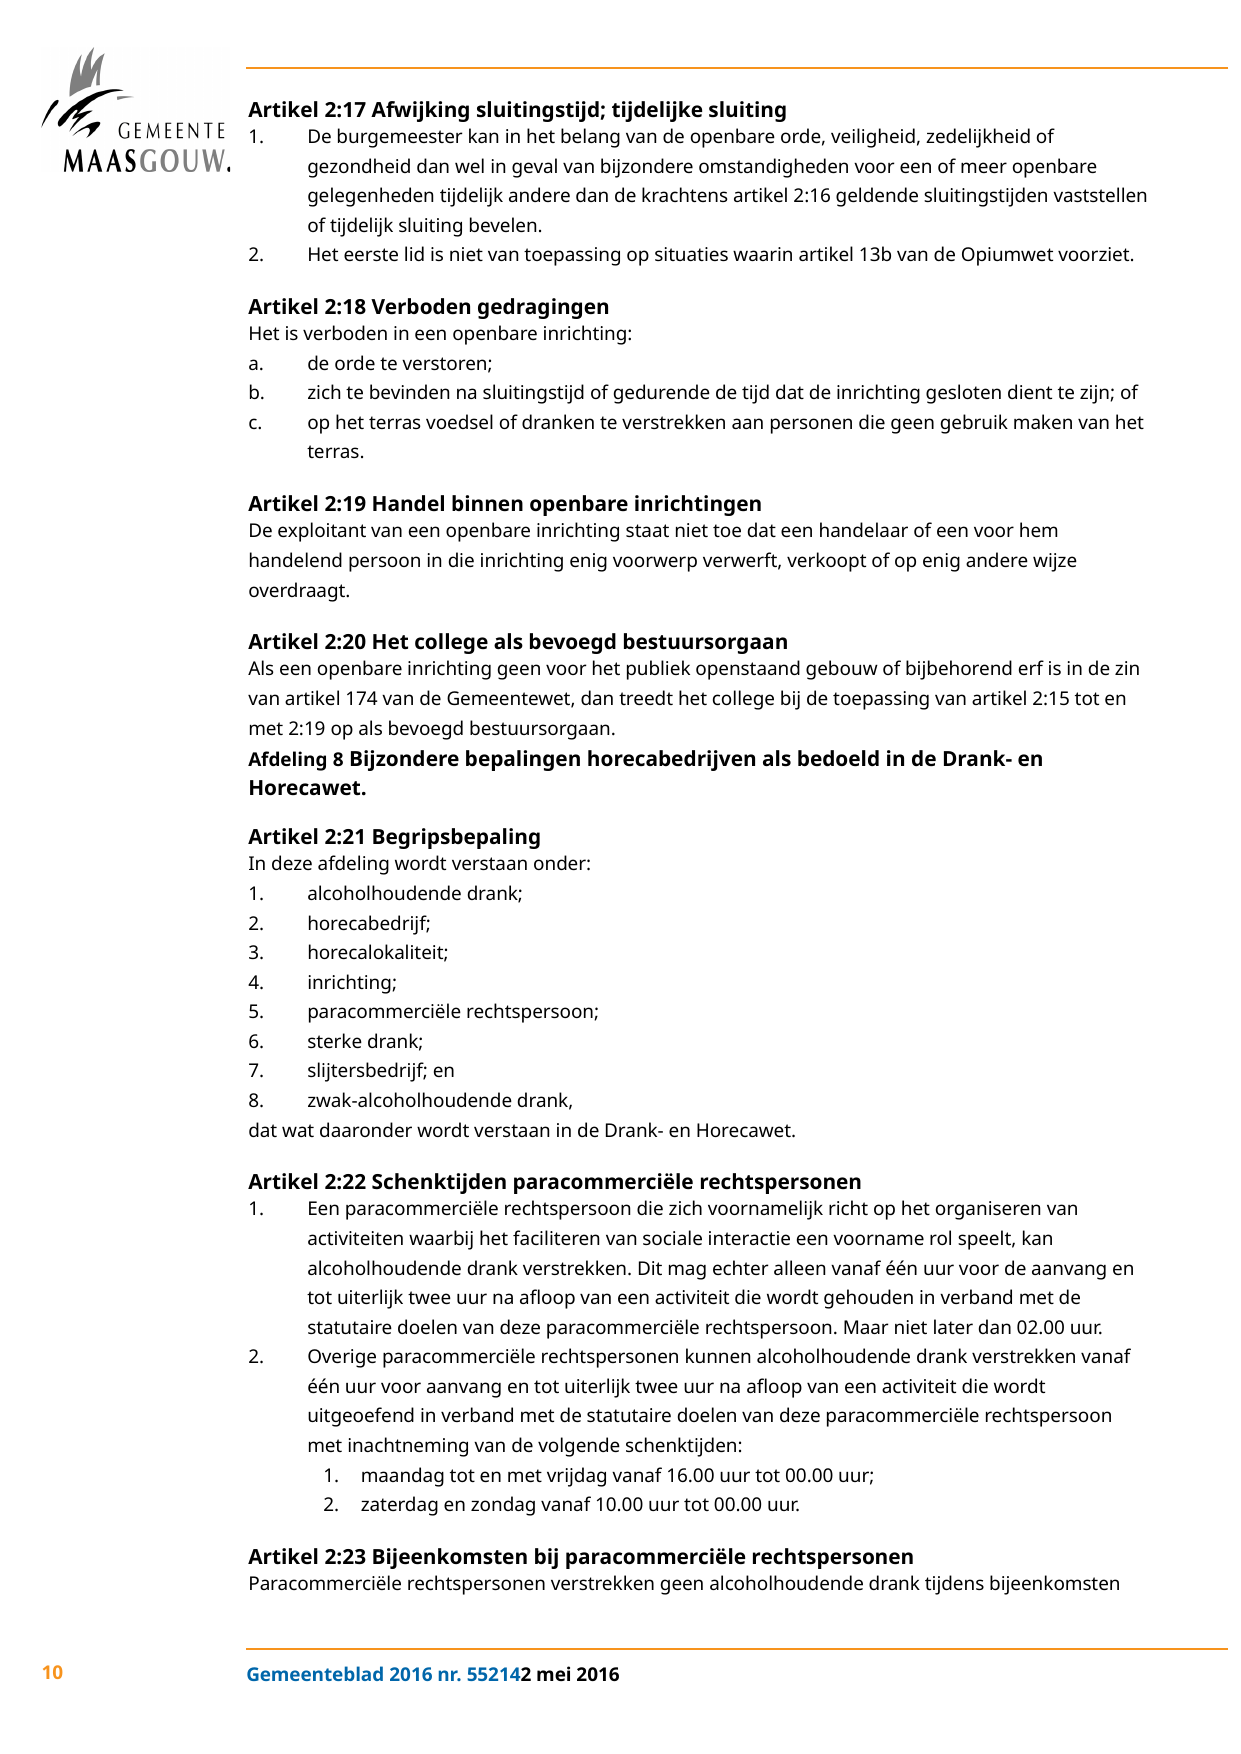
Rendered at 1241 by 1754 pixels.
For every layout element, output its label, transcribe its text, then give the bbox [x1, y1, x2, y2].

list alcoholhoudende drank; [248, 880, 1152, 906]
list horecabedrijf; [248, 910, 1152, 935]
list horecalokaliteit; [248, 939, 1152, 965]
list op het terras voedsel of dranken te verstrekken aan personen die geen gebruik maken van het terras. [248, 409, 1152, 464]
text Artikel 2:19 Handel binnen openbare inrichtingen [248, 489, 1152, 518]
text Het is verboden in een openbare inrichting: [248, 320, 1152, 346]
list zwak-alcoholhoudende drank, [248, 1087, 1152, 1113]
text In deze afdeling wordt verstaan onder: [248, 851, 1152, 876]
picture [41, 47, 231, 172]
list de orde te verstoren; [248, 350, 1152, 376]
text Artikel 2:21 Begripsbepaling [248, 822, 1152, 851]
text Artikel 2:18 Verboden gedragingen [248, 292, 1152, 320]
text Als een openbare inrichting geen voor het publiek openstaand gebouw of bijbehorend erf is in de zin van artikel 174 van de Gemeentewet, dan treedt het college bij de toepassing van artikel 2:15 tot en met 2:19 op als bevoegd bestuursorgaan. [248, 656, 1152, 741]
text Artikel 2:22 Schenktijden paracommerciële rechtspersonen [248, 1167, 1152, 1196]
text Artikel 2:17 Afwijking sluitingstijd; tijdelijke sluiting [248, 95, 1152, 123]
list zich te bevinden na sluitingstijd of gedurende de tijd dat de inrichting gesloten dient te zijn; of [248, 379, 1152, 405]
list De burgemeester kan in het belang van de openbare orde, veiligheid, zedelijkheid of gezondheid dan wel in geval van bijzondere omstandigheden voor een of meer openbare gelegenheden tijdelijk andere dan de krachtens artikel 2:16 geldende sluitingstijden vaststellen of tijdelijk sluiting bevelen. [248, 123, 1152, 238]
list paracommerciële rechtspersoon; [248, 998, 1152, 1024]
list zaterdag en zondag vanaf 10.00 uur tot 00.00 uur. [323, 1491, 1152, 1517]
list Het eerste lid is niet van toepassing op situaties waarin artikel 13b van de Opiumwet voorziet. [248, 242, 1152, 267]
text De exploitant van een openbare inrichting staat niet toe dat een handelaar of een voor hem handelend persoon in die inrichting enig voorwerp verwerft, verkoopt of op enig andere wijze overdraagt. [248, 518, 1152, 602]
text Artikel 2:23 Bijeenkomsten bij paracommerciële rechtspersonen [248, 1542, 1152, 1570]
list Overige paracommerciële rechtspersonen kunnen alcoholhoudende drank verstrekken vanaf één uur voor aanvang en tot uiterlijk twee uur na afloop van een activiteit die wordt uitgeoefend in verband met de statutaire doelen van deze paracommerciële rechtspersoon met inachtneming van de volgende schenktijden: [248, 1343, 1152, 1458]
list maandag tot en met vrijdag vanaf 16.00 uur tot 00.00 uur; [323, 1462, 1152, 1488]
text dat wat daaronder wordt verstaan in de Drank- en Horecawet. [248, 1117, 1152, 1142]
list inrichting; [248, 969, 1152, 994]
list sterke drank; [248, 1028, 1152, 1054]
list slijtersbedrijf; en [248, 1058, 1152, 1083]
list Een paracommerciële rechtspersoon die zich voornamelijk richt op het organiseren van activiteiten waarbij het faciliteren van sociale interactie een voorname rol speelt, kan alcoholhoudende drank verstrekken. Dit mag echter alleen vanaf één uur voor de aanvang en tot uiterlijk twee uur na afloop van een activiteit die wordt gehouden in verband met de statutaire doelen van deze paracommerciële rechtspersoon. Maar niet later dan 02.00 uur. [248, 1196, 1152, 1340]
text Afdeling 8 Bijzondere bepalingen horecabedrijven als bedoeld in de Drank- en Horecawet. [248, 744, 1152, 801]
text Artikel 2:20 Het college als bevoegd bestuursorgaan [248, 627, 1152, 656]
text Paracommerciële rechtspersonen verstrekken geen alcoholhoudende drank tijdens bijeenkomsten [248, 1570, 1152, 1596]
